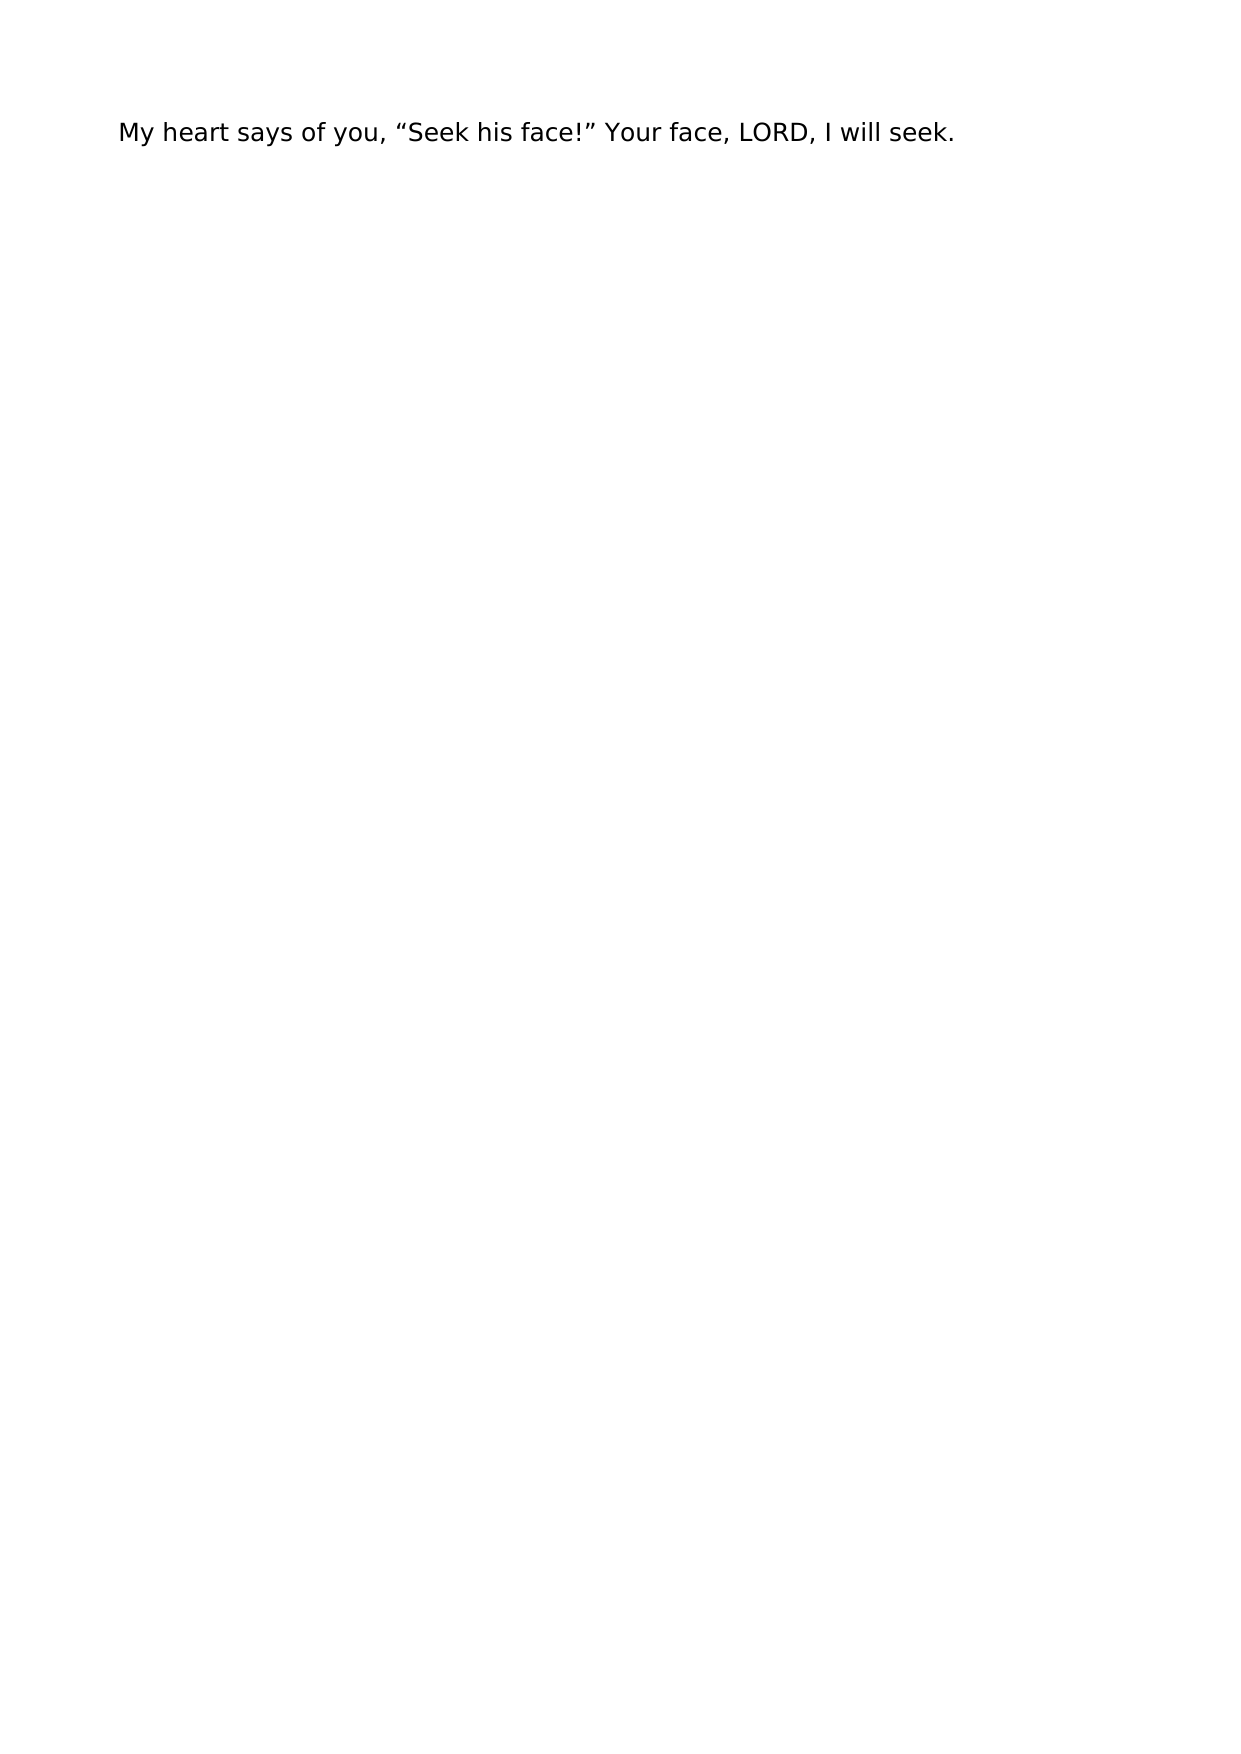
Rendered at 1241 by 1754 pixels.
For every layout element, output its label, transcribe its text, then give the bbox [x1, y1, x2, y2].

text My heart says of you, “Seek his face!” Your face, LORD, I will seek. [118, 118, 1122, 147]
